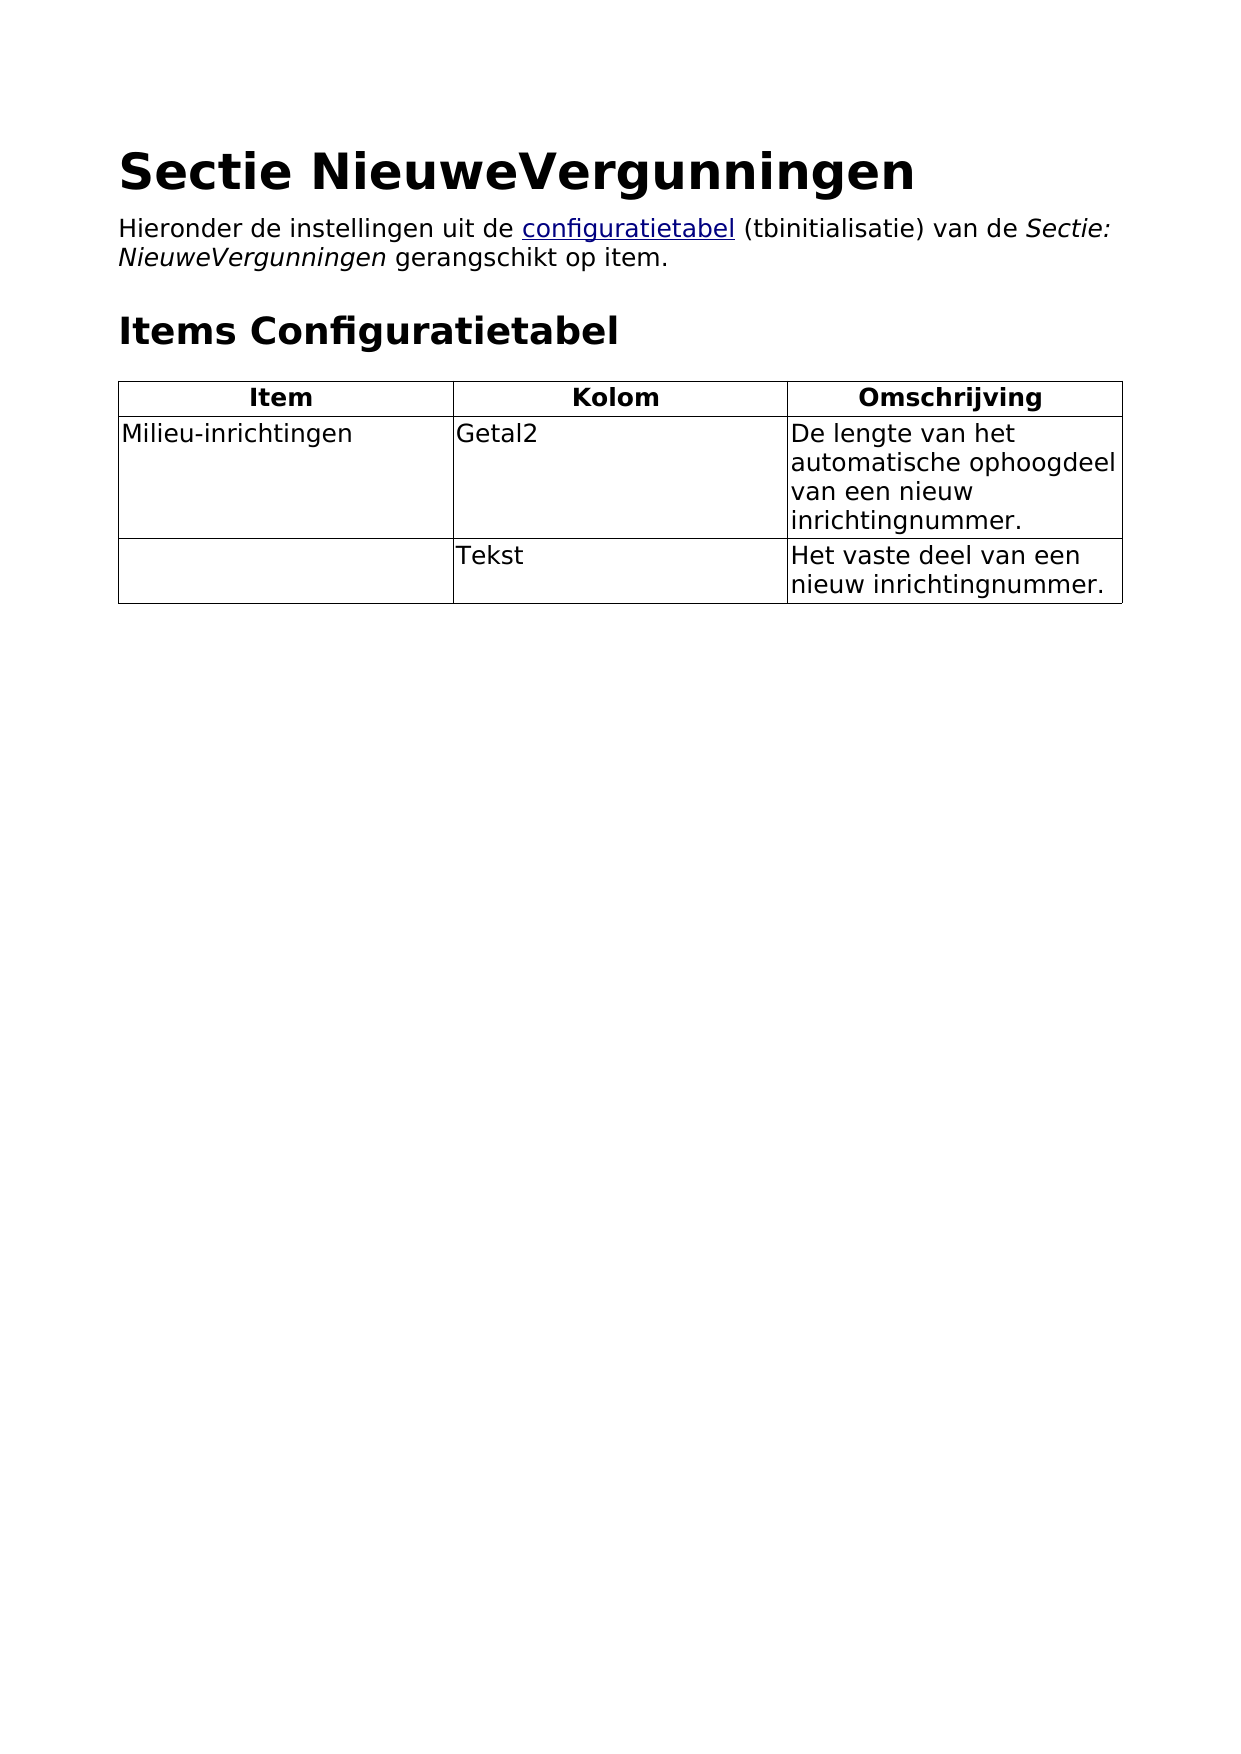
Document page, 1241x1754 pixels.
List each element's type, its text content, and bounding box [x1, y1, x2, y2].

table_header Omschrijving [788, 382, 1122, 416]
table_cell Tekst [454, 539, 787, 603]
table_cell Getal2 [454, 417, 787, 538]
table_cell De lengte van het automatische ophoogdeel van een nieuw inrichtingnummer. [788, 417, 1122, 538]
subtitle Sectie NieuweVergunningen [118, 143, 1122, 201]
text Hieronder de instellingen uit de configuratietabel (tbinitialisatie) van de Sectie: NieuweVergunningen gerangschikt op item. [118, 214, 1122, 272]
table_cell Milieu-inrichtingen [119, 417, 453, 538]
table_cell [119, 539, 453, 603]
table_cell Het vaste deel van een nieuw inrichtingnummer. [788, 539, 1122, 603]
subtitle Items Configuratietabel [118, 310, 1122, 353]
table_header Kolom [454, 382, 787, 416]
table_header Item [119, 382, 453, 416]
